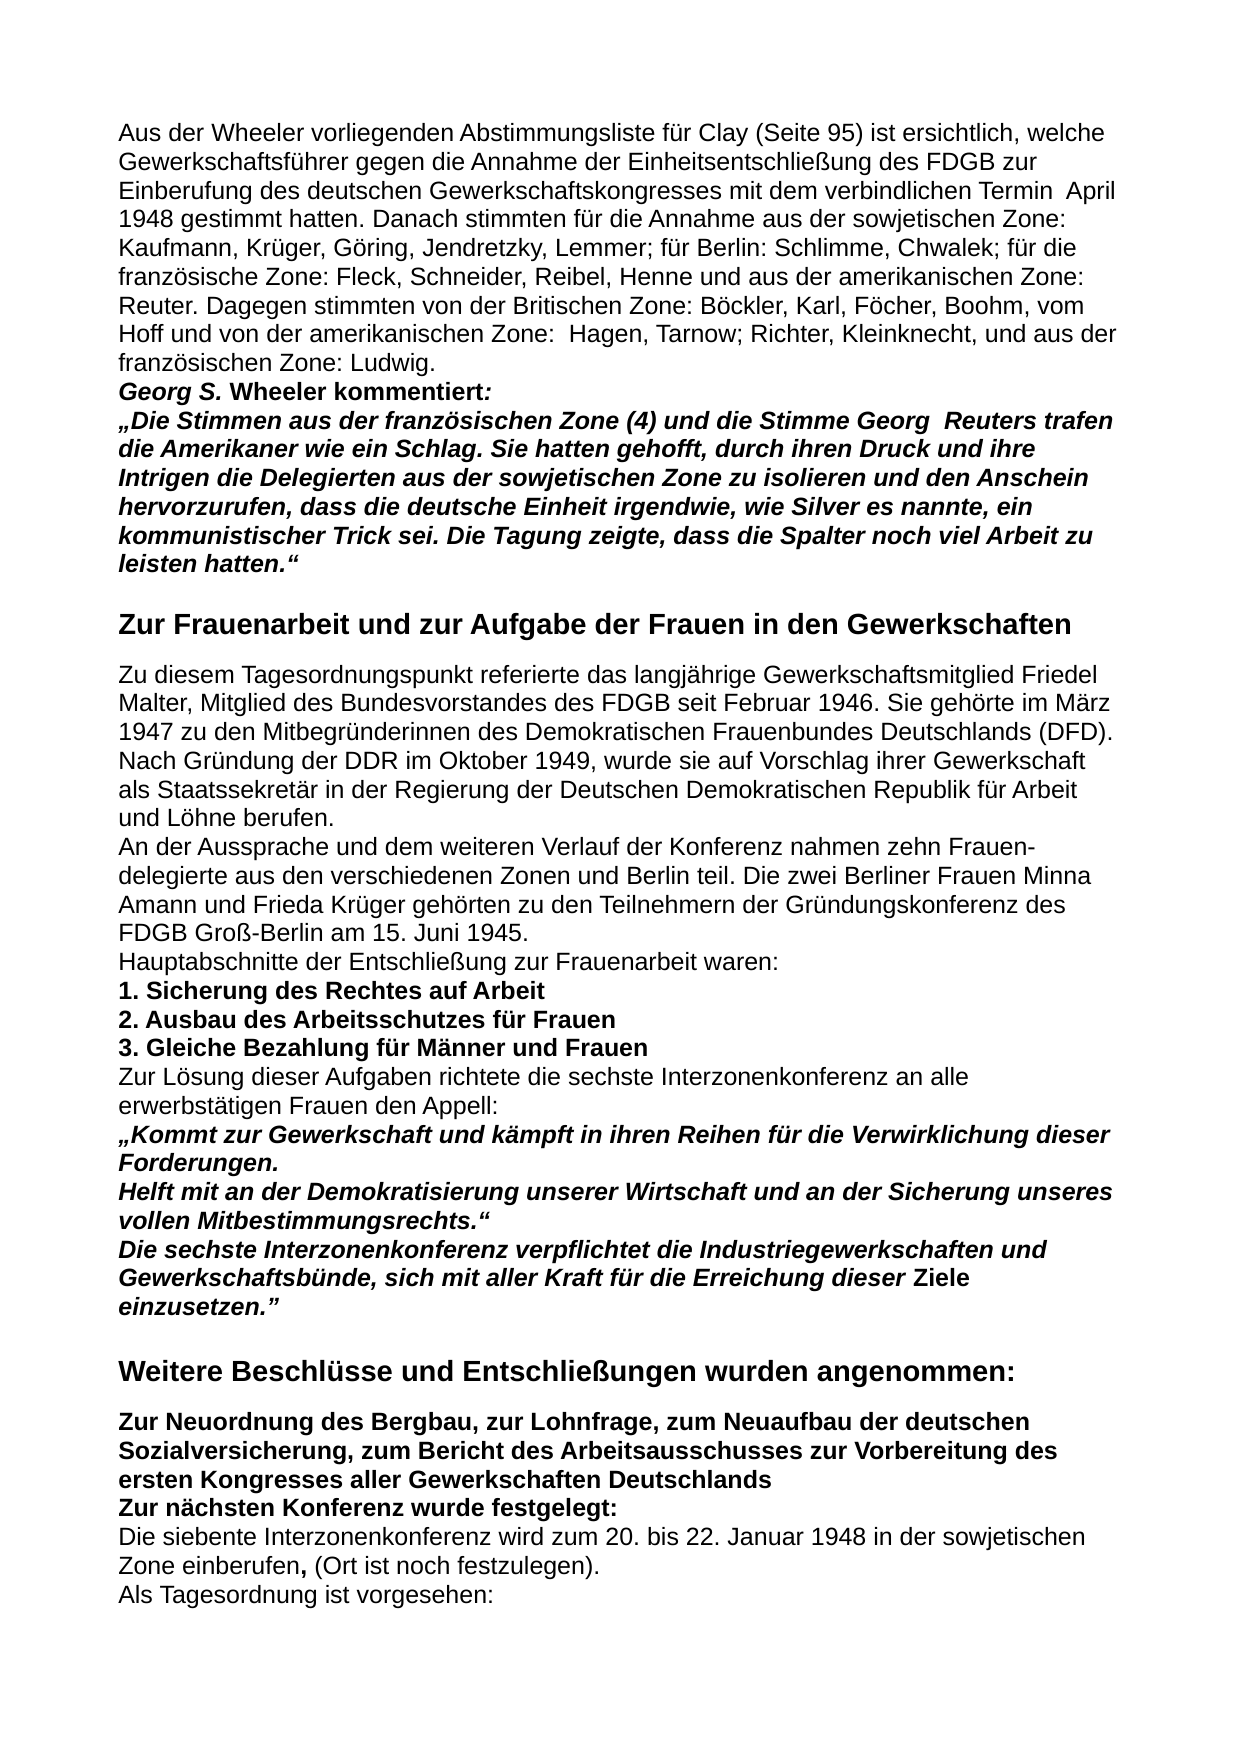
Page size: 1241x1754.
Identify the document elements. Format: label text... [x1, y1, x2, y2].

text Hauptabschnitte der Entschließung zur Frauenarbeit waren: [118, 947, 1122, 976]
text Helft mit an der Demokratisierung unserer Wirtschaft und an der Sicherung unseres vollen Mitbestimmungsrechts.“ [118, 1177, 1122, 1234]
text Zur Lösung dieser Aufgaben richtete die sechste Interzonenkonferenz an alle erwerbstätigen Frauen den Appell: [118, 1062, 1122, 1119]
text 1. Sicherung des Rechtes auf Arbeit [118, 976, 1122, 1004]
text „Kommt zur Gewerkschaft und kämpft in ihren Reihen für die Verwirklichung dieser Forderungen. [118, 1119, 1122, 1177]
text 3. Gleiche Bezahlung für Männer und Frauen [118, 1033, 1122, 1062]
text 2. Ausbau des Arbeitsschutzes für Frauen [118, 1004, 1122, 1033]
text Zur Neuordnung des Bergbau, zur Lohnfrage, zum Neuaufbau der deutschen Sozialversicherung, zum Bericht des Arbeitsausschusses zur Vorbereitung des ersten Kongresses aller Gewerkschaften Deutschlands [118, 1407, 1122, 1493]
text An der Aussprache und dem weiteren Verlauf der Konferenz nahmen zehn Frauen-delegierte aus den verschiedenen Zonen und Berlin teil. Die zwei Berliner Frauen Minna Amann und Frieda Krüger gehörten zu den Teilnehmern der Gründungskonferenz des FDGB Groß-Berlin am 15. Juni 1945. [118, 832, 1122, 947]
text Zur nächsten Konferenz wurde festgelegt: [118, 1493, 1122, 1522]
text Die sechste Interzonenkonferenz verpflichtet die Industriegewerkschaften und Gewerkschaftsbünde, sich mit aller Kraft für die Erreichung dieser Ziele einzusetzen.” [118, 1234, 1122, 1321]
text Aus der Wheeler vorliegenden Abstimmungsliste für Clay (Seite 95) ist ersichtlich, welche Gewerkschaftsführer gegen die Annahme der Einheitsentschließung des FDGB zur Einberufung des deutschen Gewerkschaftskongresses mit dem verbindlichen Termin April 1948 gestimmt hatten. Danach stimmten für die Annahme aus der sowjetischen Zone: Kaufmann, Krüger, Göring, Jendretzky, Lemmer; für Berlin: Schlimme, Chwalek; für die französische Zone: Fleck, Schneider, Reibel, Henne und aus der amerikanischen Zone: Reuter. Dagegen stimmten von der Britischen Zone: Böckler, Karl, Föcher, Boohm, vom Hoff und von der amerikanischen Zone: Hagen, Tarnow; Richter, Kleinknecht, und aus der französischen Zone: Ludwig. [118, 118, 1122, 377]
text Zu diesem Tagesordnungspunkt referierte das langjährige Gewerkschaftsmitglied Friedel Malter, Mitglied des Bundesvorstandes des FDGB seit Februar 1946. Sie gehörte im März 1947 zu den Mitbegründerinnen des Demokratischen Frauenbundes Deutschlands (DFD). Nach Gründung der DDR im Oktober 1949, wurde sie auf Vorschlag ihrer Gewerkschaft als Staatssekretär in der Regierung der Deutschen Demokratischen Republik für Arbeit und Löhne berufen. [118, 659, 1122, 832]
text Zur Frauenarbeit und zur Aufgabe der Frauen in den Gewerkschaften [118, 607, 1122, 640]
text „Die Stimmen aus der französischen Zone (4) und die Stimme Georg Reuters trafen die Amerikaner wie ein Schlag. Sie hatten gehofft, durch ihren Druck und ihre Intrigen die Delegierten aus der sowjetischen Zone zu isolieren und den Anschein hervorzurufen, dass die deutsche Einheit irgendwie, wie Silver es nannte, ein kommunistischer Trick sei. Die Tagung zeigte, dass die Spalter noch viel Arbeit zu leisten hatten.“ [118, 406, 1122, 578]
text Die siebente Interzonenkonferenz wird zum 20. bis 22. Januar 1948 in der sowjetischen Zone einberufen, (Ort ist noch festzulegen). [118, 1522, 1122, 1579]
text Weitere Beschlüsse und Entschließungen wurden angenommen: [118, 1354, 1122, 1388]
text Als Tagesordnung ist vorgesehen: [118, 1579, 1122, 1608]
text Georg S. Wheeler kommentiert: [118, 377, 1122, 406]
